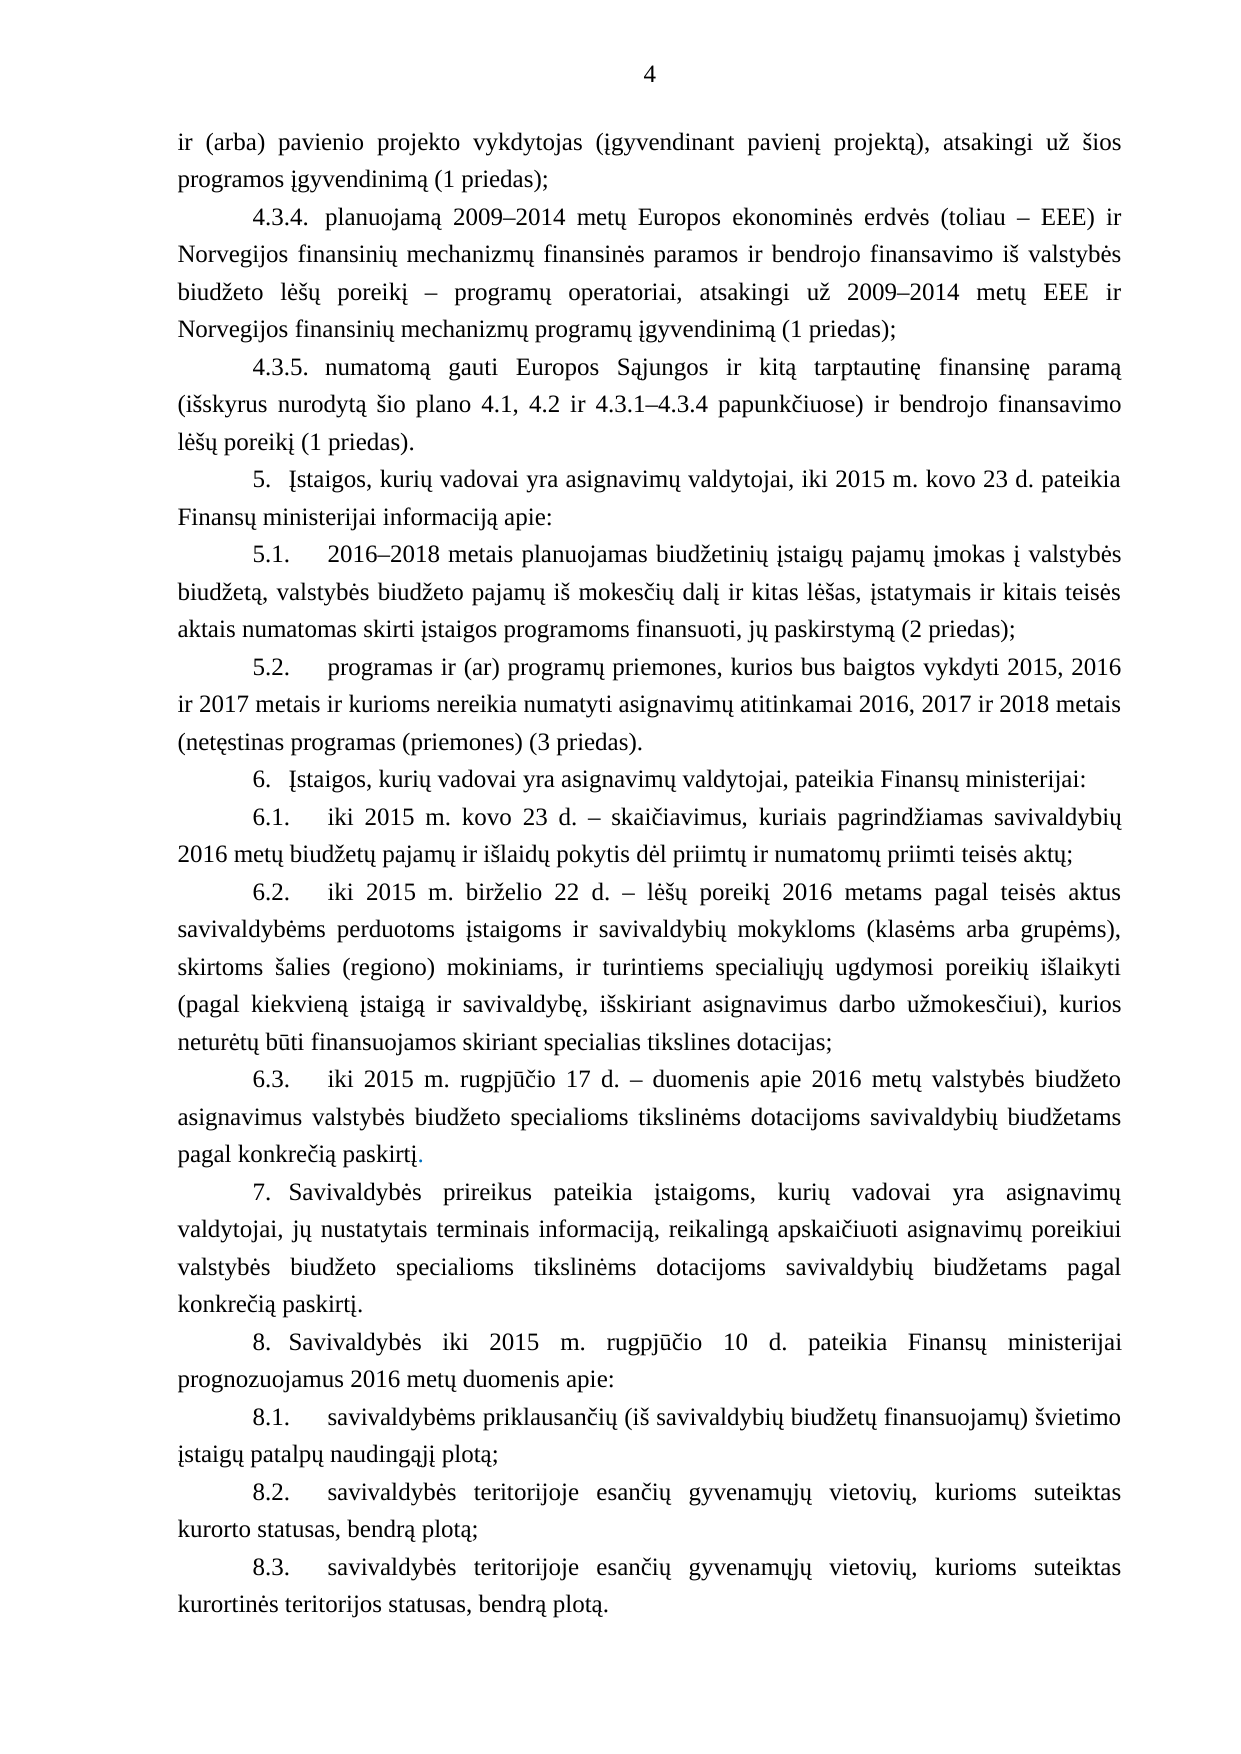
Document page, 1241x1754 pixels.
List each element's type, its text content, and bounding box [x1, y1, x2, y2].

text ir (arba) pavienio projekto vykdytojas (įgyvendinant pavienį projektą), atsakingi už šios programos įgyvendinimą (1 priedas); [177, 118, 1122, 193]
text 6. Įstaigos, kurių vadovai yra asignavimų valdytojai, pateikia Finansų ministerijai: [177, 756, 1122, 793]
text 8.1. savivaldybėms priklausančių (iš savivaldybių biudžetų finansuojamų) švietimo įstaigų patalpų naudingąjį plotą; [177, 1393, 1122, 1468]
text 6.3. iki 2015 m. rugpjūčio 17 d. – duomenis apie 2016 metų valstybės biudžeto asignavimus valstybės biudžeto specialioms tikslinėms dotacijoms savivaldybių biudžetams pagal konkrečią paskirtį. [177, 1056, 1122, 1168]
text 6.1. iki 2015 m. kovo 23 d. – skaičiavimus, kuriais pagrindžiamas savivaldybių 2016 metų biudžetų pajamų ir išlaidų pokytis dėl priimtų ir numatomų priimti teisės aktų; [177, 793, 1122, 868]
text 5.2. programas ir (ar) programų priemones, kurios bus baigtos vykdyti 2015, 2016 ir 2017 metais ir kurioms nereikia numatyti asignavimų atitinkamai 2016, 2017 ir 2018 metais (netęstinas programas (priemones) (3 priedas). [177, 643, 1122, 756]
text 4.3.4. planuojamą 2009–2014 metų Europos ekonominės erdvės (toliau – EEE) ir Norvegijos finansinių mechanizmų finansinės paramos ir bendrojo finansavimo iš valstybės biudžeto lėšų poreikį – programų operatoriai, atsakingi už 2009–2014 metų EEE ir Norvegijos finansinių mechanizmų programų įgyvendinimą (1 priedas); [177, 193, 1122, 343]
text 6.2. iki 2015 m. birželio 22 d. – lėšų poreikį 2016 metams pagal teisės aktus savivaldybėms perduotoms įstaigoms ir savivaldybių mokykloms (klasėms arba grupėms), skirtoms šalies (regiono) mokiniams, ir turintiems specialiųjų ugdymosi poreikių išlaikyti (pagal kiekvieną įstaigą ir savivaldybę, išskiriant asignavimus darbo užmokesčiui), kurios neturėtų būti finansuojamos skiriant specialias tikslines dotacijas; [177, 868, 1122, 1056]
text 7. Savivaldybės prireikus pateikia įstaigoms, kurių vadovai yra asignavimų valdytojai, jų nustatytais terminais informaciją, reikalingą apskaičiuoti asignavimų poreikiui valstybės biudžeto specialioms tikslinėms dotacijoms savivaldybių biudžetams pagal konkrečią paskirtį. [177, 1168, 1122, 1318]
text 8.2. savivaldybės teritorijoje esančių gyvenamųjų vietovių, kurioms suteiktas kurorto statusas, bendrą plotą; [177, 1468, 1122, 1543]
text 8. Savivaldybės iki 2015 m. rugpjūčio 10 d. pateikia Finansų ministerijai prognozuojamus 2016 metų duomenis apie: [177, 1318, 1122, 1393]
text 5.1. 2016–2018 metais planuojamas biudžetinių įstaigų pajamų įmokas į valstybės biudžetą, valstybės biudžeto pajamų iš mokesčių dalį ir kitas lėšas, įstatymais ir kitais teisės aktais numatomas skirti įstaigos programoms finansuoti, jų paskirstymą (2 priedas); [177, 531, 1122, 643]
text 5. Įstaigos, kurių vadovai yra asignavimų valdytojai, iki 2015 m. kovo 23 d. pateikia Finansų ministerijai informaciją apie: [177, 456, 1122, 531]
text 4.3.5. numatomą gauti Europos Sąjungos ir kitą tarptautinę finansinę paramą (išskyrus nurodytą šio plano 4.1, 4.2 ir 4.3.1–4.3.4 papunkčiuose) ir bendrojo finansavimo lėšų poreikį (1 priedas). [177, 343, 1122, 456]
text 8.3. savivaldybės teritorijoje esančių gyvenamųjų vietovių, kurioms suteiktas kurortinės teritorijos statusas, bendrą plotą. [177, 1543, 1122, 1618]
